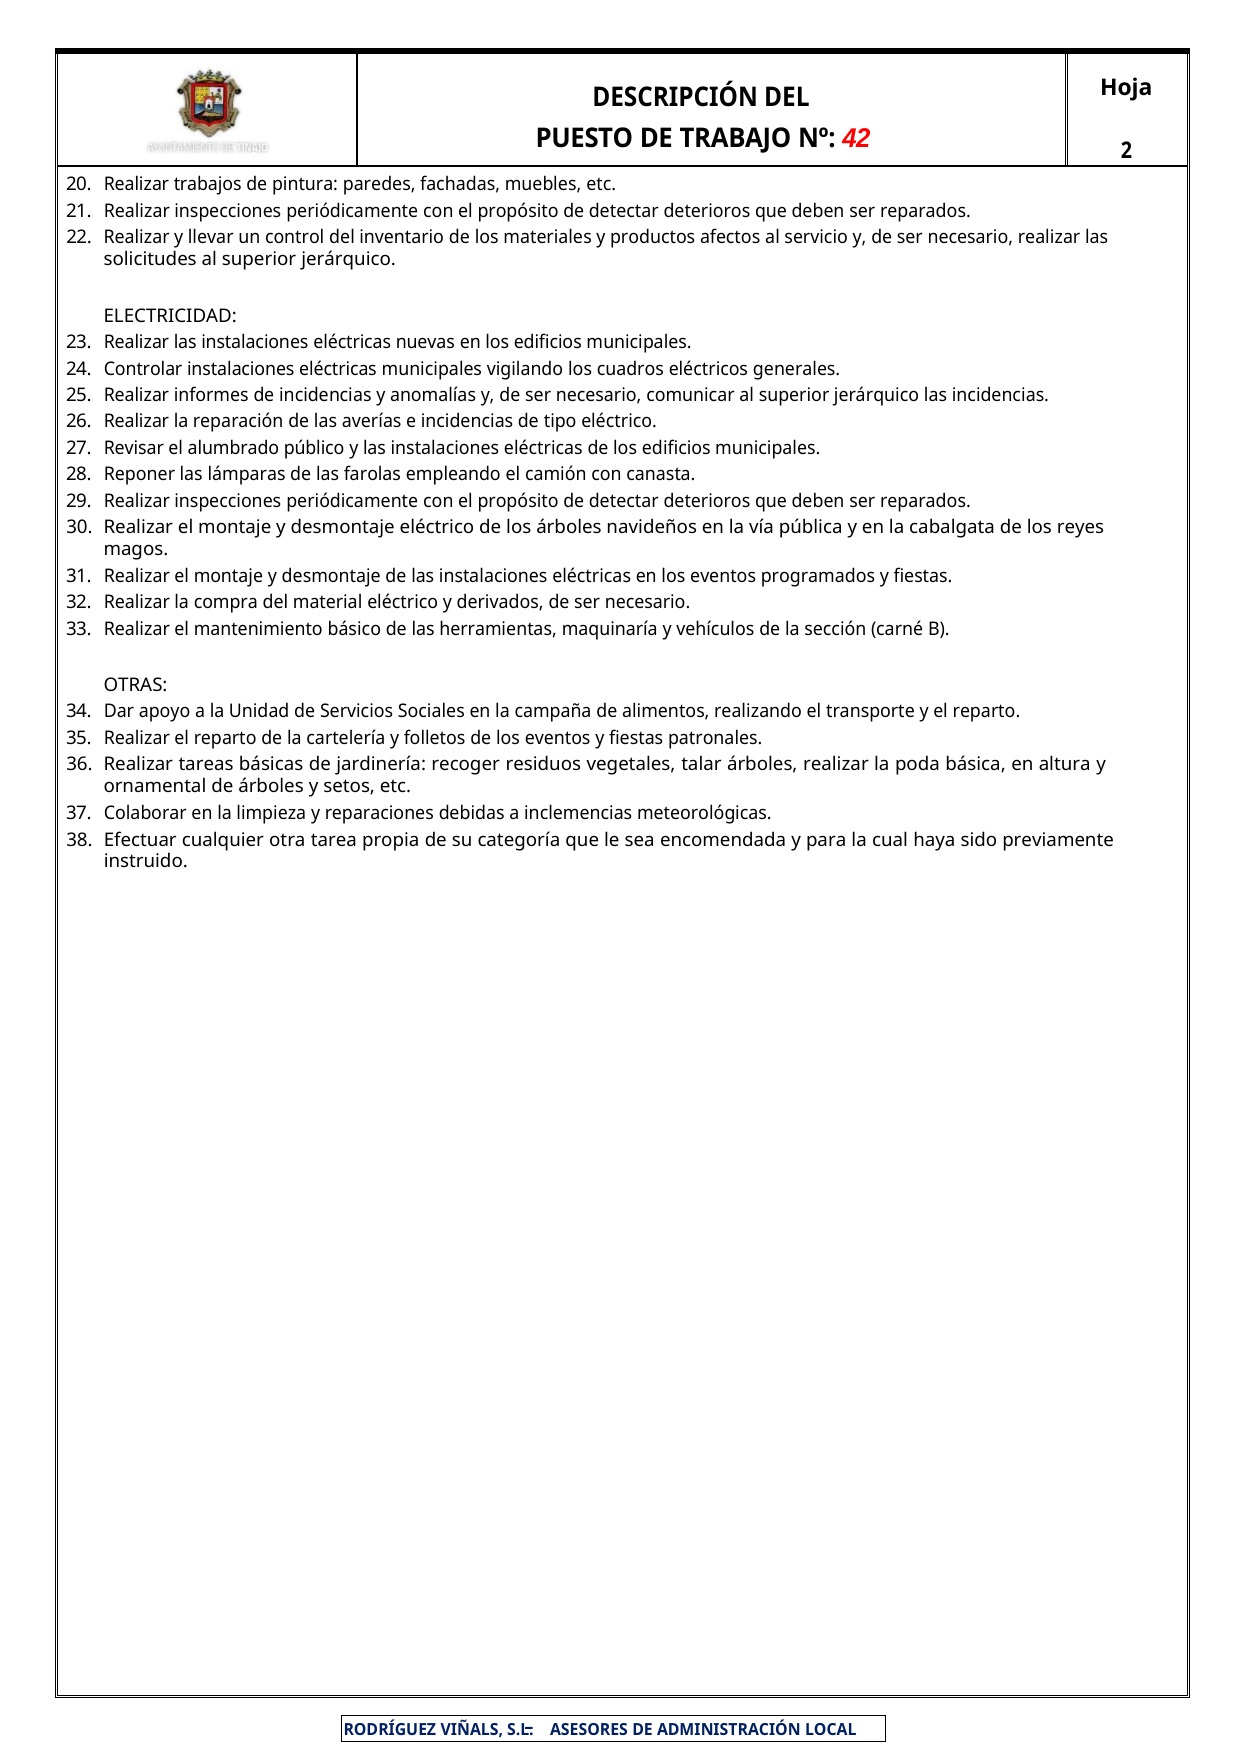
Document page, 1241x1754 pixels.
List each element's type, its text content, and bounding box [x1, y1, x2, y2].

table_header Hoja 2 [1068, 54, 1187, 165]
table_header [58, 54, 356, 165]
picture [142, 63, 275, 156]
table_cell Realizar trabajos de pintura: paredes, fachadas, muebles, etc. Realizar inspecciones periódicamente con el propósito de detectar deterioros que deben ser reparados. Realizar y llevar un control del inventario de los materiales y productos afectos al servicio y, de ser necesario, realizar las solicitudes al superior jerárquico. ELECTRICIDAD: Realizar las instalaciones eléctricas nuevas en los edificios municipales. Controlar instalaciones eléctricas municipales vigilando los cuadros eléctricos generales. Realizar informes de incidencias y anomalías y, de ser necesario, comunicar al superior jerárquico las incidencias. Realizar la reparación de las averías e incidencias de tipo eléctrico. Revisar el alumbrado público y las instalaciones eléctricas de los edificios municipales. Reponer las lámparas de las farolas empleando el camión con canasta. Realizar inspecciones periódicamente con el propósito de detectar deterioros que deben ser reparados. Realizar el montaje y desmontaje eléctrico de los árboles navideños en la vía pública y en la cabalgata de los reyes magos. Realizar el montaje y desmontaje de las instalaciones eléctricas en los eventos programados y fiestas. Realizar la compra del material eléctrico y derivados, de ser necesario. Realizar el mantenimiento básico de las herramientas, maquinaría y vehículos de la sección (carné B). OTRAS: Dar apoyo a la Unidad de Servicios Sociales en la campaña de alimentos, realizando el transporte y el reparto. Realizar el reparto de la cartelería y folletos de los eventos y fiestas patronales. Realizar tareas básicas de jardinería: recoger residuos vegetales, talar árboles, realizar la poda básica, en altura y ornamental de árboles y setos, etc. Colaborar en la limpieza y reparaciones debidas a inclemencias meteorológicas. Efectuar cualquier otra tarea propia de su categoría que le sea encomendada y para la cual haya sido previamente instruido. [58, 167, 1187, 1695]
table_header DESCRIPCIÓN DEL PUESTO DE TRABAJO Nº: 42 [358, 54, 1065, 165]
